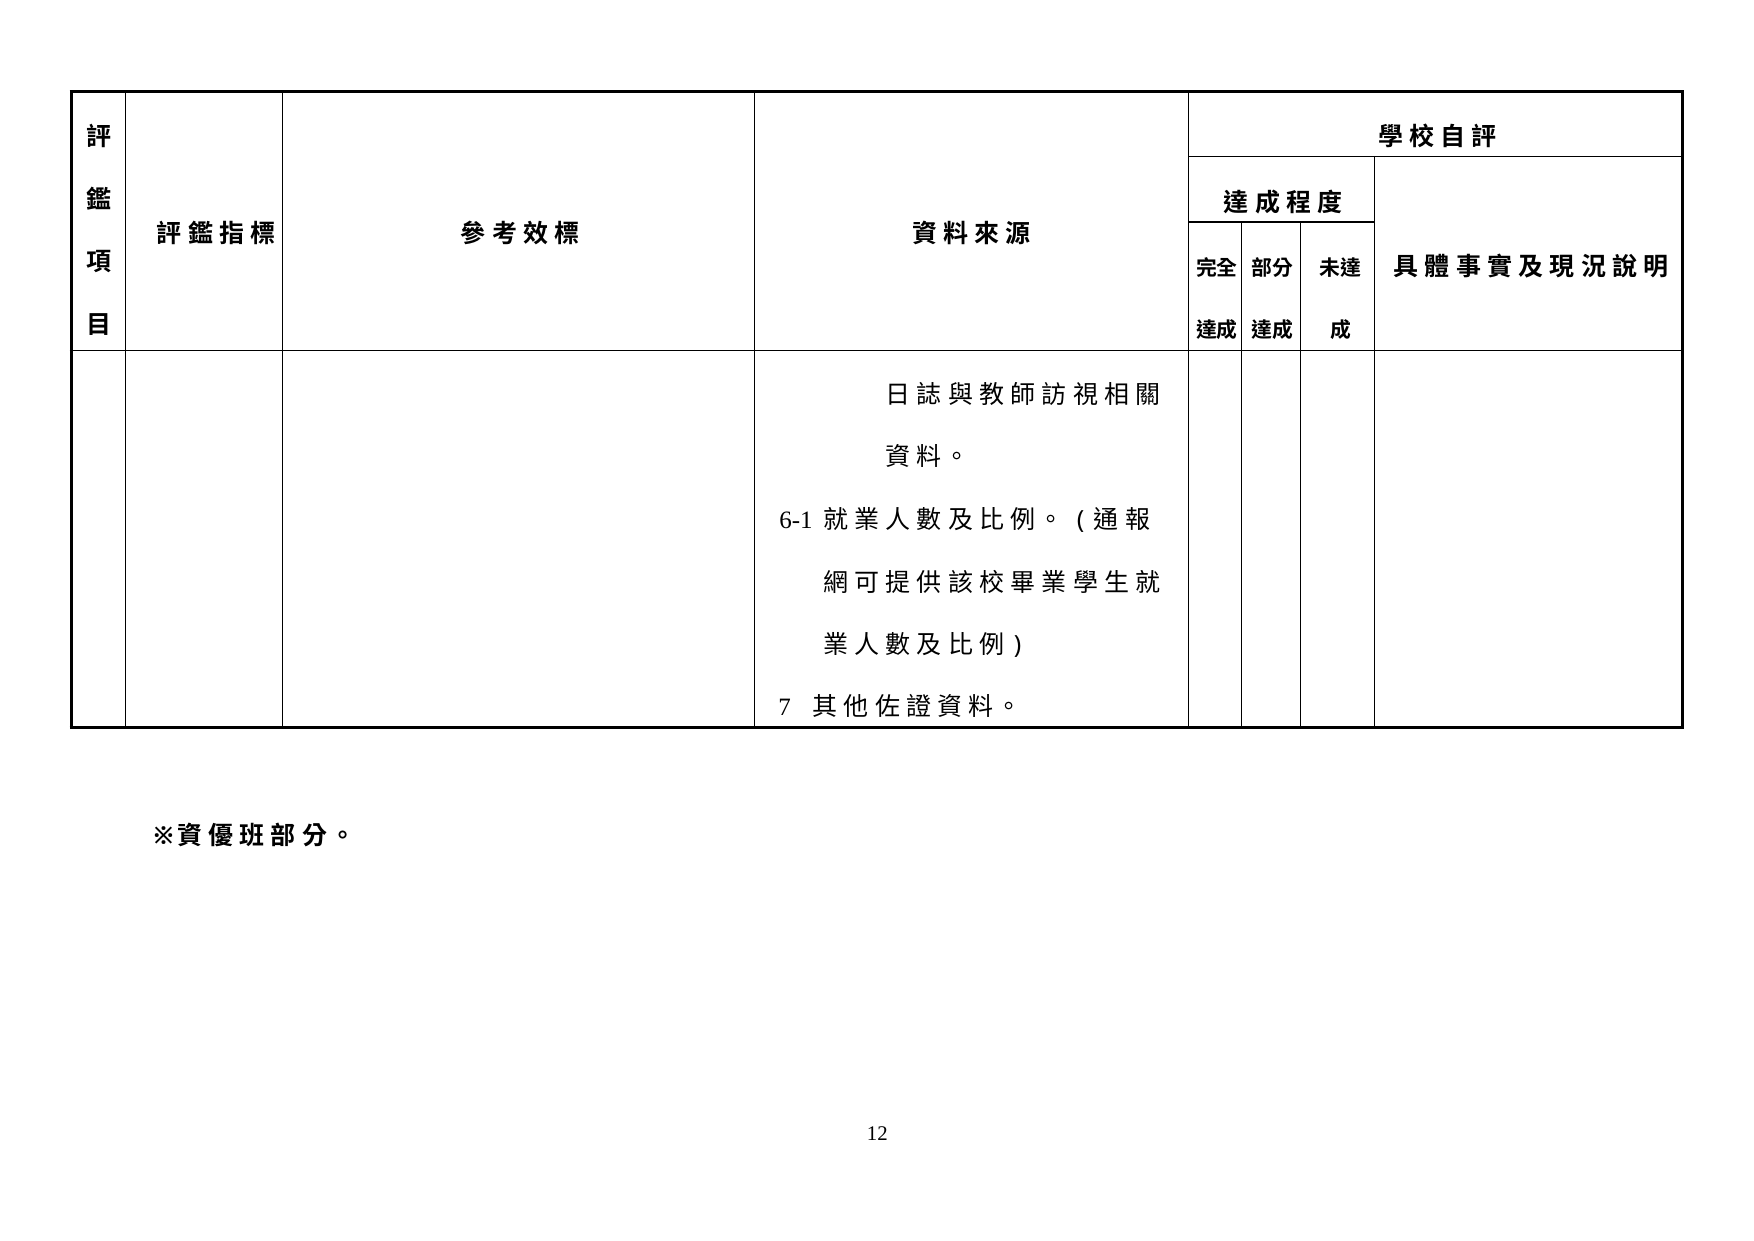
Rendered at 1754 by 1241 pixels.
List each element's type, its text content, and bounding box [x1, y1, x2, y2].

table_cell [73, 351, 125, 726]
table_cell [1375, 351, 1681, 726]
table_cell [1189, 351, 1241, 726]
table_header 參考效標 [283, 93, 754, 349]
table_cell [126, 351, 282, 726]
table_cell 部分達成 [1242, 223, 1300, 349]
table_cell 具體事實及現況說明 [1375, 157, 1681, 349]
table_cell [1242, 351, 1300, 726]
table_cell 依據學生能力、性向與興趣，提供職業試探、校內外見習與實習、多元職業教育課程選擇。 鼓勵學生參與學業或技能相關證照檢定，並提供相關學習輔導。 於學生畢業前兩年，結合勞政資源，提供職業教育、就業技能養成及未來擬就業職場實習之課程與活動。 妥善安排實習職場，注意職場安全，並強化學生職業態度之建立。 於學生就讀第一年辦理職業能力評估，並視需要於畢業前一年轉介至勞政系統進行職業輔導評量。 加強社區實作時數，畢業後能與就業結合。(參見教材與評量辦法條文) [283, 351, 754, 726]
table_cell 日誌與教師訪視相關資料。 6-1 就業人數及比例。(通報網可提供該校畢業學生就業人數及比例) 7 其他佐證資料。 [755, 351, 1188, 726]
text ※資優班部分。 [153, 792, 1601, 854]
table_header 學校自評 [1189, 93, 1681, 156]
table_cell [1301, 351, 1374, 726]
table_header 評鑑項目 [73, 93, 125, 349]
table_cell 未達成 [1301, 223, 1374, 349]
table_header 評鑑指標 [126, 93, 282, 349]
table_cell 達成程度 [1189, 157, 1374, 221]
table_header 資料來源 [755, 93, 1188, 349]
table_cell 完全達成 [1189, 223, 1241, 349]
